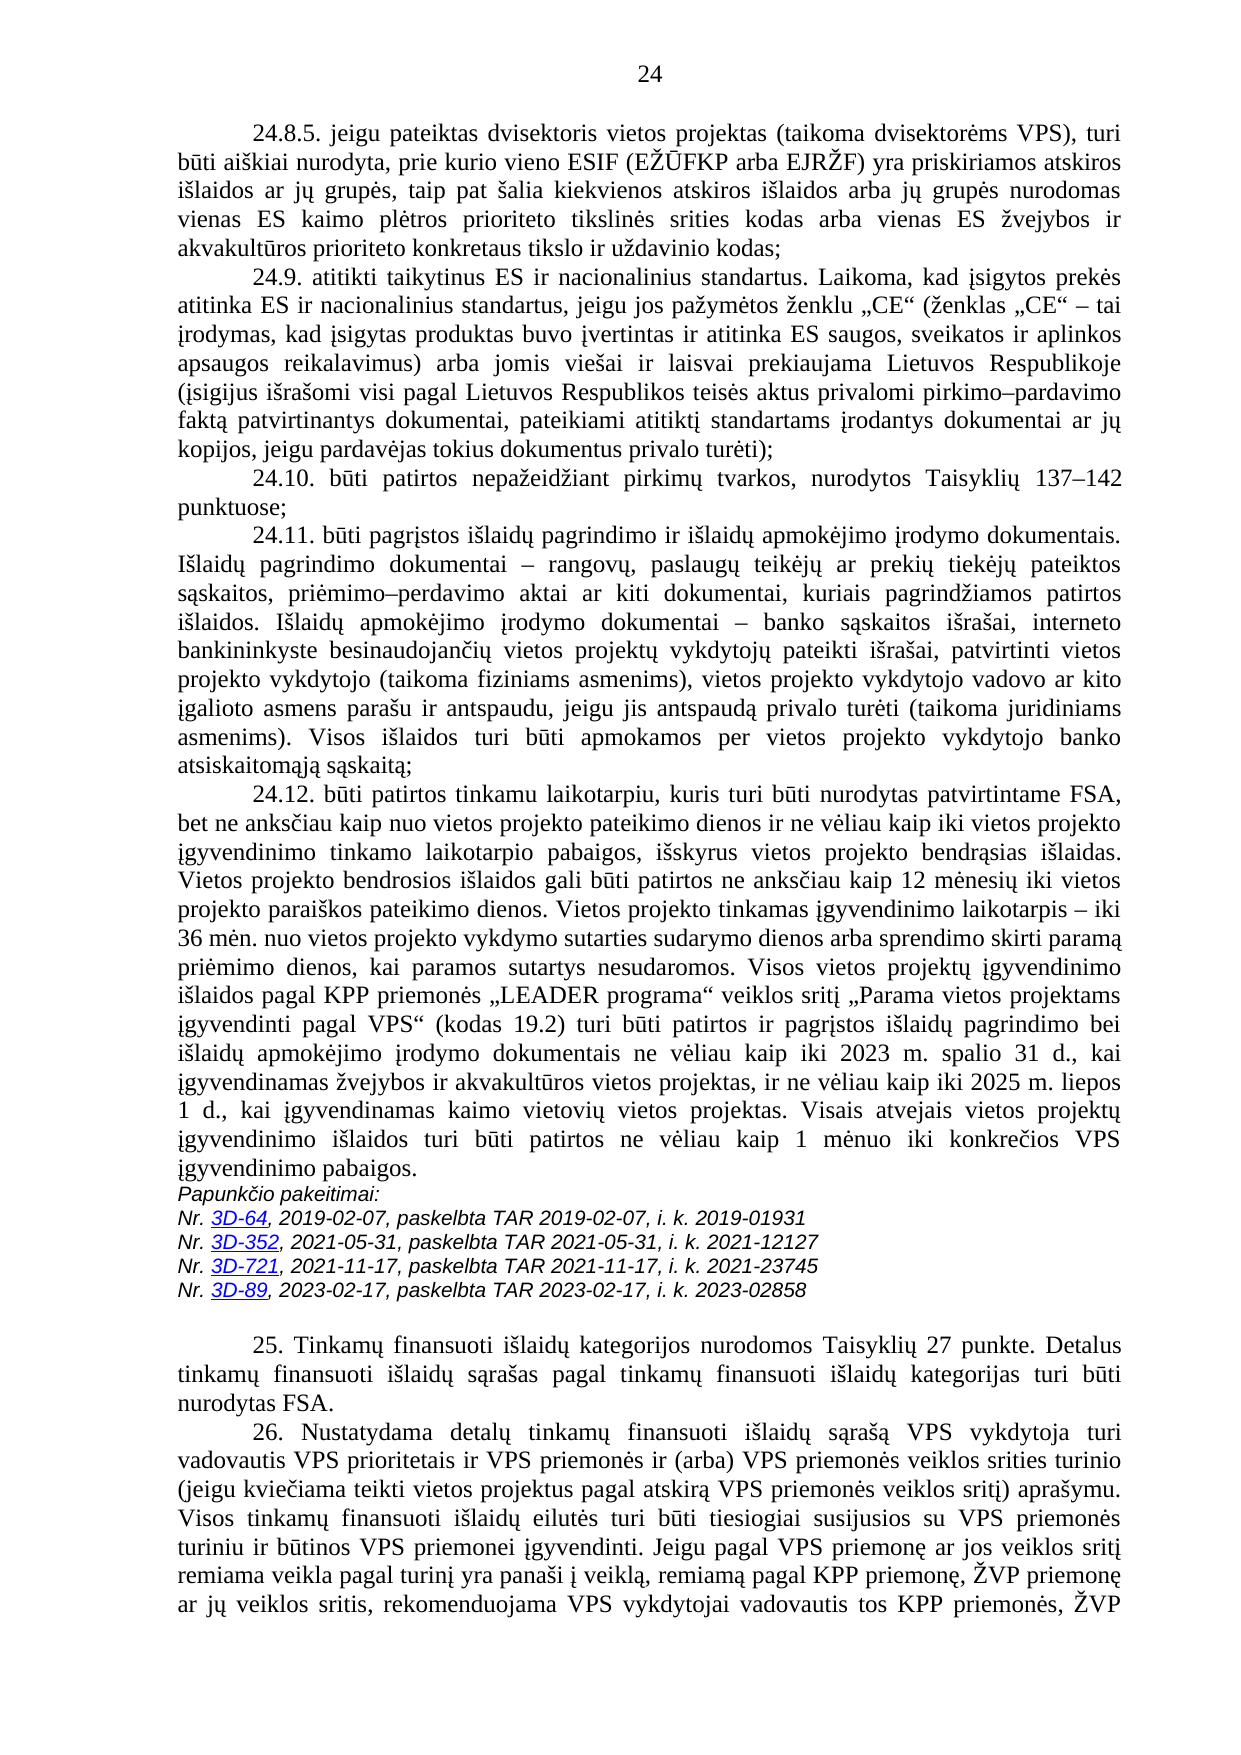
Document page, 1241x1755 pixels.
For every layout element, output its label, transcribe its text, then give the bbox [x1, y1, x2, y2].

text Nr. 3D-352, 2021-05-31, paskelbta TAR 2021-05-31, i. k. 2021-12127 [177, 1230, 1122, 1254]
text 25. Tinkamų finansuoti išlaidų kategorijos nurodomos Taisyklių 27 punkte. Detalus tinkamų finansuoti išlaidų sąrašas pagal tinkamų finansuoti išlaidų kategorijas turi būti nurodytas FSA. [177, 1330, 1122, 1417]
text 24.8.5. jeigu pateiktas dvisektoris vietos projektas (taikoma dvisektorėms VPS), turi būti aiškiai nurodyta, prie kurio vieno ESIF (EŽŪFKP arba EJRŽF) yra priskiriamos atskiros išlaidos ar jų grupės, taip pat šalia kiekvienos atskiros išlaidos arba jų grupės nurodomas vienas ES kaimo plėtros prioriteto tikslinės srities kodas arba vienas ES žvejybos ir akvakultūros prioriteto konkretaus tikslo ir uždavinio kodas; [177, 118, 1122, 262]
text 24.11. būti pagrįstos išlaidų pagrindimo ir išlaidų apmokėjimo įrodymo dokumentais. Išlaidų pagrindimo dokumentai – rangovų, paslaugų teikėjų ar prekių tiekėjų pateiktos sąskaitos, priėmimo–perdavimo aktai ar kiti dokumentai, kuriais pagrindžiamos patirtos išlaidos. Išlaidų apmokėjimo įrodymo dokumentai – banko sąskaitos išrašai, interneto bankininkyste besinaudojančių vietos projektų vykdytojų pateikti išrašai, patvirtinti vietos projekto vykdytojo (taikoma fiziniams asmenims), vietos projekto vykdytojo vadovo ar kito įgalioto asmens parašu ir antspaudu, jeigu jis antspaudą privalo turėti (taikoma juridiniams asmenims). Visos išlaidos turi būti apmokamos per vietos projekto vykdytojo banko atsiskaitomąją sąskaitą; [177, 521, 1122, 779]
text 24.10. būti patirtos nepažeidžiant pirkimų tvarkos, nurodytos Taisyklių 137–142 punktuose; [177, 463, 1122, 521]
text Nr. 3D-721, 2021-11-17, paskelbta TAR 2021-11-17, i. k. 2021-23745 [177, 1254, 1122, 1278]
text 26. Nustatydama detalų tinkamų finansuoti išlaidų sąrašą VPS vykdytoja turi vadovautis VPS prioritetais ir VPS priemonės ir (arba) VPS priemonės veiklos srities turinio (jeigu kviečiama teikti vietos projektus pagal atskirą VPS priemonės veiklos sritį) aprašymu. Visos tinkamų finansuoti išlaidų eilutės turi būti tiesiogiai susijusios su VPS priemonės turiniu ir būtinos VPS priemonei įgyvendinti. Jeigu pagal VPS priemonę ar jos veiklos sritį remiama veikla pagal turinį yra panaši į veiklą, remiamą pagal KPP priemonę, ŽVP priemonę ar jų veiklos sritis, rekomenduojama VPS vykdytojai vadovautis tos KPP priemonės, ŽVP [177, 1417, 1122, 1618]
text Nr. 3D-64, 2019-02-07, paskelbta TAR 2019-02-07, i. k. 2019-01931 [177, 1206, 1122, 1230]
text 24.9. atitikti taikytinus ES ir nacionalinius standartus. Laikoma, kad įsigytos prekės atitinka ES ir nacionalinius standartus, jeigu jos pažymėtos ženklu „CE“ (ženklas „CE“ – tai įrodymas, kad įsigytas produktas buvo įvertintas ir atitinka ES saugos, sveikatos ir aplinkos apsaugos reikalavimus) arba jomis viešai ir laisvai prekiaujama Lietuvos Respublikoje (įsigijus išrašomi visi pagal Lietuvos Respublikos teisės aktus privalomi pirkimo–pardavimo faktą patvirtinantys dokumentai, pateikiami atitiktį standartams įrodantys dokumentai ar jų kopijos, jeigu pardavėjas tokius dokumentus privalo turėti); [177, 262, 1122, 463]
text Papunkčio pakeitimai: [177, 1182, 1122, 1206]
text 24.12. būti patirtos tinkamu laikotarpiu, kuris turi būti nurodytas patvirtintame FSA, bet ne anksčiau kaip nuo vietos projekto pateikimo dienos ir ne vėliau kaip iki vietos projekto įgyvendinimo tinkamo laikotarpio pabaigos, išskyrus vietos projekto bendrąsias išlaidas. Vietos projekto bendrosios išlaidos gali būti patirtos ne anksčiau kaip 12 mėnesių iki vietos projekto paraiškos pateikimo dienos. Vietos projekto tinkamas įgyvendinimo laikotarpis – iki 36 mėn. nuo vietos projekto vykdymo sutarties sudarymo dienos arba sprendimo skirti paramą priėmimo dienos, kai paramos sutartys nesudaromos. Visos vietos projektų įgyvendinimo išlaidos pagal KPP priemonės „LEADER programa“ veiklos sritį „Parama vietos projektams įgyvendinti pagal VPS“ (kodas 19.2) turi būti patirtos ir pagrįstos išlaidų pagrindimo bei išlaidų apmokėjimo įrodymo dokumentais ne vėliau kaip iki 2023 m. spalio 31 d., kai įgyvendinamas žvejybos ir akvakultūros vietos projektas, ir ne vėliau kaip iki 2025 m. liepos 1 d., kai įgyvendinamas kaimo vietovių vietos projektas. Visais atvejais vietos projektų įgyvendinimo išlaidos turi būti patirtos ne vėliau kaip 1 mėnuo iki konkrečios VPS įgyvendinimo pabaigos. [177, 779, 1122, 1182]
text Nr. 3D-89, 2023-02-17, paskelbta TAR 2023-02-17, i. k. 2023-02858 [177, 1278, 1122, 1302]
